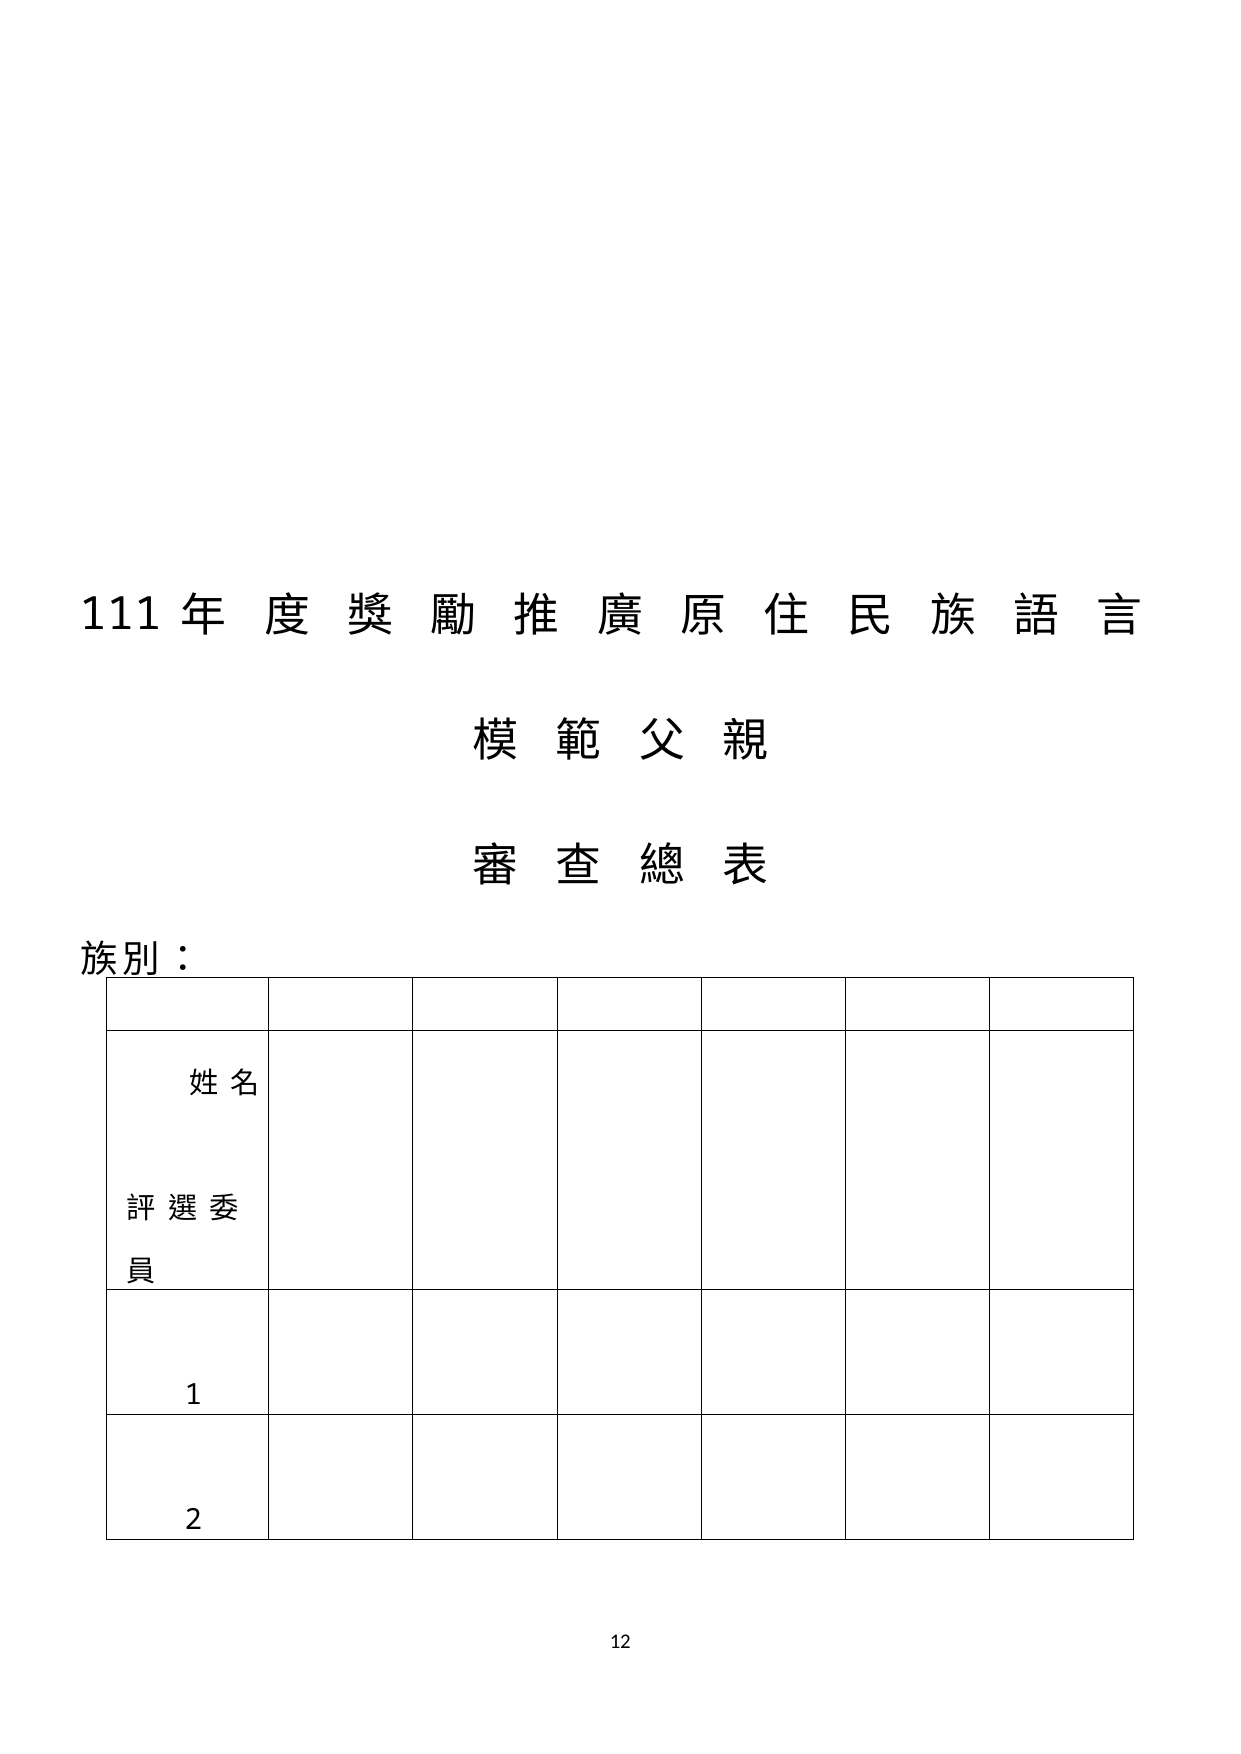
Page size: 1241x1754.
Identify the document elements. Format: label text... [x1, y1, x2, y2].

table_header 申請者編號 [107, 978, 268, 1030]
table_cell [990, 1290, 1133, 1414]
table_cell [558, 1415, 701, 1539]
table_header [413, 978, 557, 1030]
table_cell 2 [107, 1415, 268, 1539]
table_cell [269, 1290, 412, 1414]
table_cell [413, 1290, 557, 1414]
table_header [269, 978, 412, 1030]
table_cell [702, 1415, 845, 1539]
text 111年度獎勵推廣原住民族語言模範父親 [78, 539, 1162, 789]
table_cell [990, 1415, 1133, 1539]
table_cell [413, 1031, 557, 1289]
table_cell 姓名 評選委員 [107, 1031, 268, 1289]
table_cell [846, 1031, 989, 1289]
table_cell [413, 1415, 557, 1539]
table_header [558, 978, 701, 1030]
table_cell [269, 1031, 412, 1289]
table_cell 1 [107, 1290, 268, 1414]
text 審查總表 [78, 789, 1162, 914]
table_cell [269, 1415, 412, 1539]
table_cell [846, 1290, 989, 1414]
table_cell [558, 1031, 701, 1289]
table_header [702, 978, 845, 1030]
table_cell [702, 1031, 845, 1289]
table_header [990, 978, 1133, 1030]
table_cell [990, 1031, 1133, 1289]
table_header [846, 978, 989, 1030]
table_cell [702, 1290, 845, 1414]
table_cell [846, 1415, 989, 1539]
text 族別： [78, 914, 1162, 977]
table_cell [558, 1290, 701, 1414]
